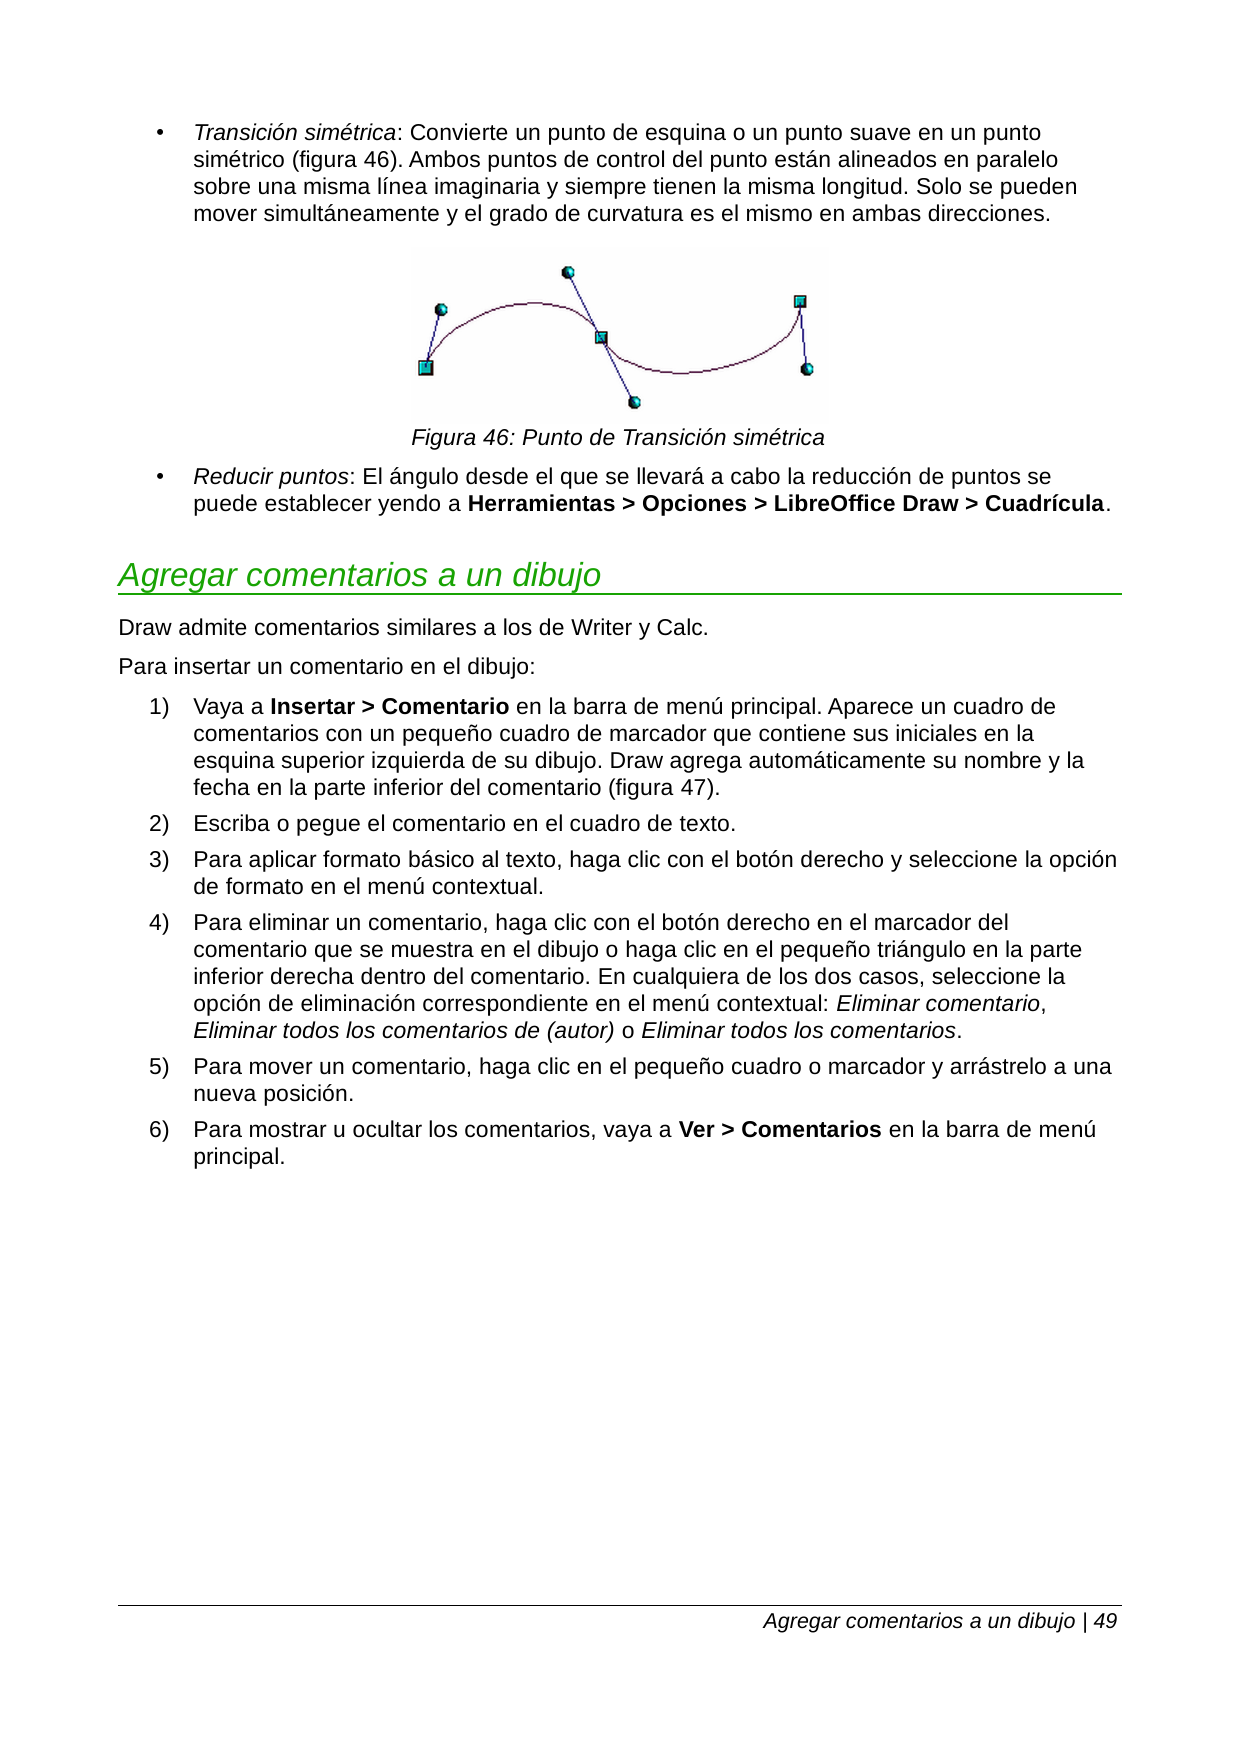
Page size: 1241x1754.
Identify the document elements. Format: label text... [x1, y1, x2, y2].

text Draw admite comentarios similares a los de Writer y Calc. [118, 613, 1122, 640]
list Reducir puntos: El ángulo desde el que se llevará a cabo la reducción de puntos se puede establecer yendo a Herramientas > Opciones > LibreOffice Draw > Cuadrícula. [156, 462, 1122, 516]
list Para mover un comentario, haga clic en el pequeño cuadro o marcador y arrástrelo a una nueva posición. [169, 1053, 1122, 1107]
list Para eliminar un comentario, haga clic con el botón derecho en el marcador del comentario que se muestra en el dibujo o haga clic en el pequeño triángulo en la parte inferior derecha dentro del comentario. En cualquiera de los dos casos, seleccione la opción de eliminación correspondiente en el menú contextual: Eliminar comentario, Eliminar todos los comentarios de (autor) o Eliminar todos los comentarios. [169, 908, 1122, 1044]
text Figura 46: Punto de Transición simétrica [411, 424, 829, 450]
list Para aplicar formato básico al texto, haga clic con el botón derecho y seleccione la opción de formato en el menú contextual. [169, 845, 1122, 899]
list Escriba o pegue el comentario en el cuadro de texto. [169, 809, 1122, 836]
text Para insertar un comentario en el dibujo: [118, 653, 1122, 680]
list Transición simétrica: Convierte un punto de esquina o un punto suave en un punto simétrico (figura 46). Ambos puntos de control del punto están alineados en paralelo sobre una misma línea imaginaria y siempre tienen la misma longitud. Solo se pueden mover simultáneamente y el grado de curvatura es el mismo en ambas direcciones. [156, 118, 1122, 226]
list Vaya a Insertar > Comentario en la barra de menú principal. Aparece un cuadro de comentarios con un pequeño cuadro de marcador que contiene sus iniciales en la esquina superior izquierda de su dibujo. Draw agrega automáticamente su nombre y la fecha en la parte inferior del comentario (figura 47). [169, 692, 1122, 801]
subtitle Agregar comentarios a un dibujo [118, 555, 1122, 593]
picture [411, 247, 830, 424]
list Para mostrar u ocultar los comentarios, vaya a Ver > Comentarios en la barra de menú principal. [169, 1116, 1122, 1170]
